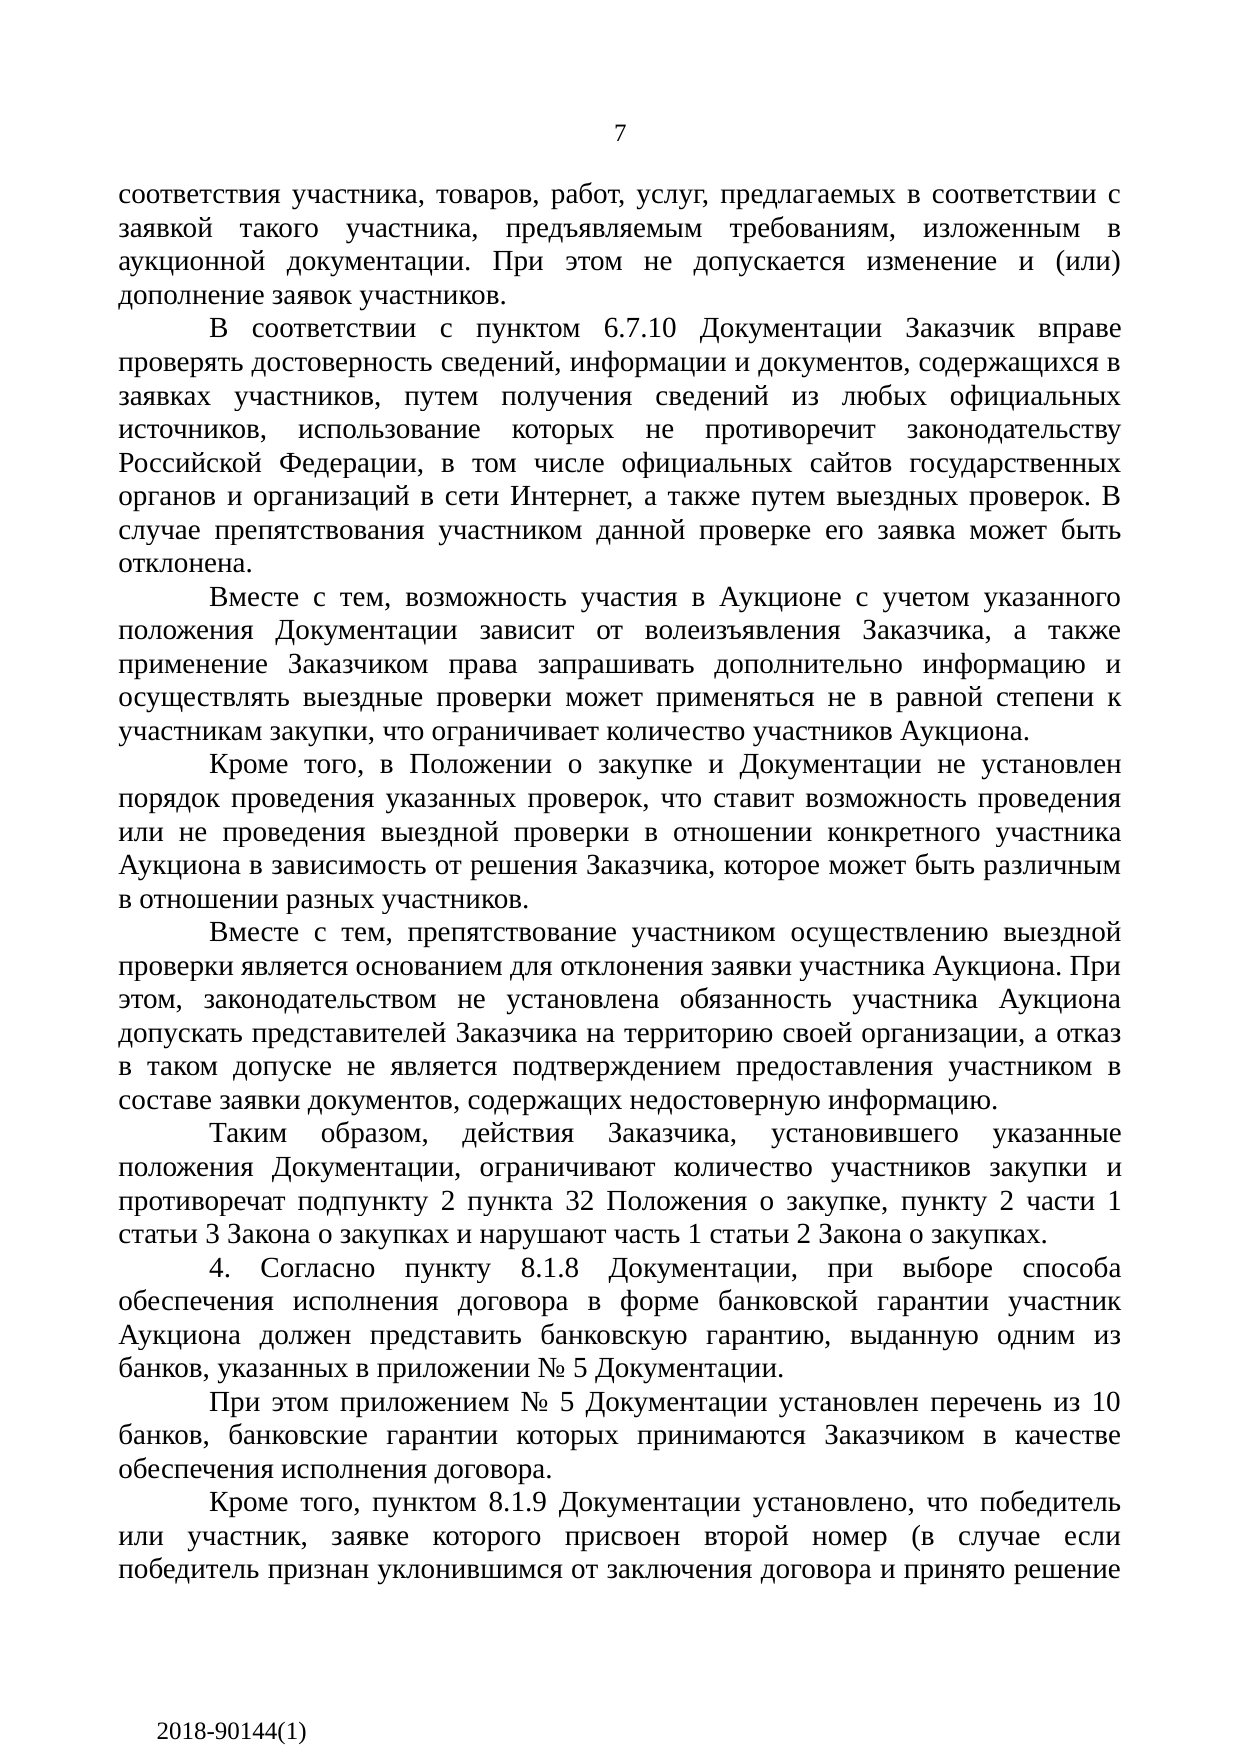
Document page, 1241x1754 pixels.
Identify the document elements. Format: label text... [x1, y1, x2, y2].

text соответствия участника, товаров, работ, услуг, предлагаемых в соответствии с заявкой такого участника, предъявляемым требованиям, изложенным в аукционной документации. При этом не допускается изменение и (или) дополнение заявок участников. [118, 176, 1122, 311]
text Кроме того, в Положении о закупке и Документации не установлен порядок проведения указанных проверок, что ставит возможность проведения или не проведения выездной проверки в отношении конкретного участника Аукциона в зависимость от решения Заказчика, которое может быть различным в отношении разных участников. [118, 747, 1122, 914]
text Кроме того, пунктом 8.1.9 Документации установлено, что победитель или участник, заявке которого присвоен второй номер (в случае если победитель признан уклонившимся от заключения договора и принято решение [118, 1484, 1122, 1585]
text В соответствии с пунктом 6.7.10 Документации Заказчик вправе проверять достоверность сведений, информации и документов, содержащихся в заявках участников, путем получения сведений из любых официальных источников, использование которых не противоречит законодательству Российской Федерации, в том числе официальных сайтов государственных органов и организаций в сети Интернет, а также путем выездных проверок. В случае препятствования участником данной проверке его заявка может быть отклонена. [118, 311, 1122, 579]
text Таким образом, действия Заказчика, установившего указанные положения Документации, ограничивают количество участников закупки и противоречат подпункту 2 пункта 32 Положения о закупке, пункту 2 части 1 статьи 3 Закона о закупках и нарушают часть 1 статьи 2 Закона о закупках. [118, 1116, 1122, 1250]
text Вместе с тем, возможность участия в Аукционе с учетом указанного положения Документации зависит от волеизъявления Заказчика, а также применение Заказчиком права запрашивать дополнительно информацию и осуществлять выездные проверки может применяться не в равной степени к участникам закупки, что ограничивает количество участников Аукциона. [118, 579, 1122, 747]
text 4. Согласно пункту 8.1.8 Документации, при выборе способа обеспечения исполнения договора в форме банковской гарантии участник Аукциона должен представить банковскую гарантию, выданную одним из банков, указанных в приложении № 5 Документации. [118, 1250, 1122, 1384]
text Вместе с тем, препятствование участником осуществлению выездной проверки является основанием для отклонения заявки участника Аукциона. При этом, законодательством не установлена обязанность участника Аукциона допускать представителей Заказчика на территорию своей организации, а отказ в таком допуске не является подтверждением предоставления участником в составе заявки документов, содержащих недостоверную информацию. [118, 914, 1122, 1116]
text При этом приложением № 5 Документации установлен перечень из 10 банков, банковские гарантии которых принимаются Заказчиком в качестве обеспечения исполнения договора. [118, 1384, 1122, 1484]
